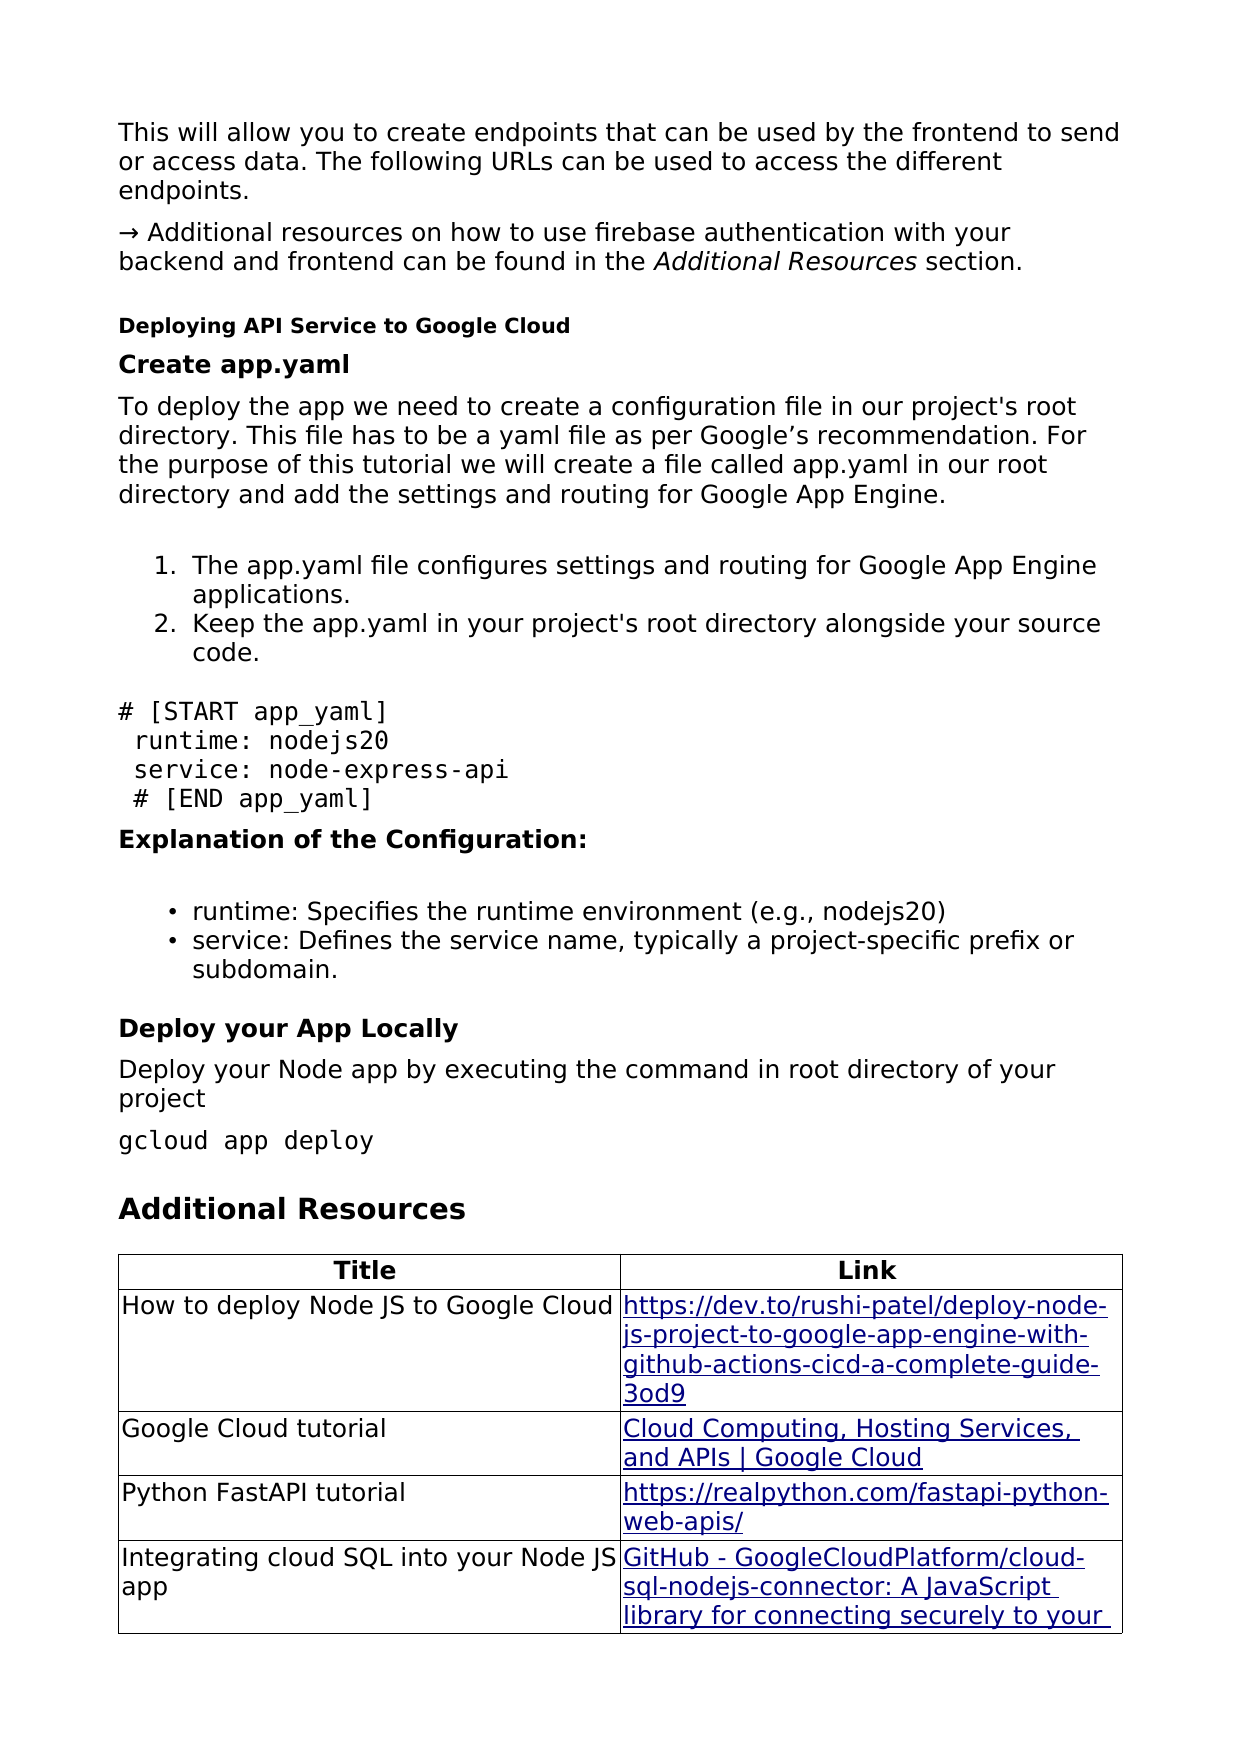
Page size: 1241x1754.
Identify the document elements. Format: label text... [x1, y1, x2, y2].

text gcloud app deploy [118, 1126, 1122, 1155]
table_header Title [119, 1255, 620, 1288]
subtitle Additional Resources [118, 1192, 1122, 1226]
table_cell https://realpython.com/fastapi-python-web-apis/ [621, 1476, 1122, 1540]
table_header Link [621, 1255, 1122, 1288]
table_cell Google Cloud tutorial [119, 1412, 620, 1475]
list service: Defines the service name, typically a project-specific prefix or subdomain. [177, 926, 1122, 984]
text → Additional resources on how to use firebase authentication with your backend and frontend can be found in the Additional Resources section. [118, 218, 1122, 276]
text This will allow you to create endpoints that can be used by the frontend to send or access data. The following URLs can be used to access the different endpoints. [118, 118, 1122, 206]
subtitle Deploying API Service to Google Cloud [118, 314, 1122, 338]
text To deploy the app we need to create a configuration file in our project's root directory. This file has to be a yaml file as per Google’s recommendation. For the purpose of this tutorial we will create a file called app.yaml in our root directory and add the settings and routing for Google App Engine. [118, 392, 1122, 509]
text Deploy your App Locally [118, 1014, 1122, 1043]
table_cell GitHub - GoogleCloudPlatform/cloud-sql-nodejs-connector: A JavaScript library for connecting securely to your [621, 1541, 1122, 1633]
table_cell Integrating cloud SQL into your Node JS app [119, 1541, 620, 1633]
table_cell https://dev.to/rushi-patel/deploy-node-js-project-to-google-app-engine-with-github-actions-cicd-a-complete-guide-3od9 [621, 1290, 1122, 1411]
text Create app.yaml [118, 351, 1122, 380]
text Explanation of the Configuration: [118, 826, 1122, 855]
table_cell Cloud Computing, Hosting Services, and APIs | Google Cloud [621, 1412, 1122, 1475]
table_cell How to deploy Node JS to Google Cloud [119, 1290, 620, 1411]
list The app.yaml file configures settings and routing for Google App Engine applications. [177, 551, 1122, 609]
table_cell Python FastAPI tutorial [119, 1476, 620, 1540]
list runtime: Specifies the runtime environment (e.g., nodejs20) [177, 897, 1122, 926]
text # [START app_yaml] runtime: nodejs20 service: node-express-api # [END app_yaml] [118, 697, 1122, 814]
text Deploy your Node app by executing the command in root directory of your project [118, 1055, 1122, 1114]
list Keep the app.yaml in your project's root directory alongside your source code. [177, 609, 1122, 668]
